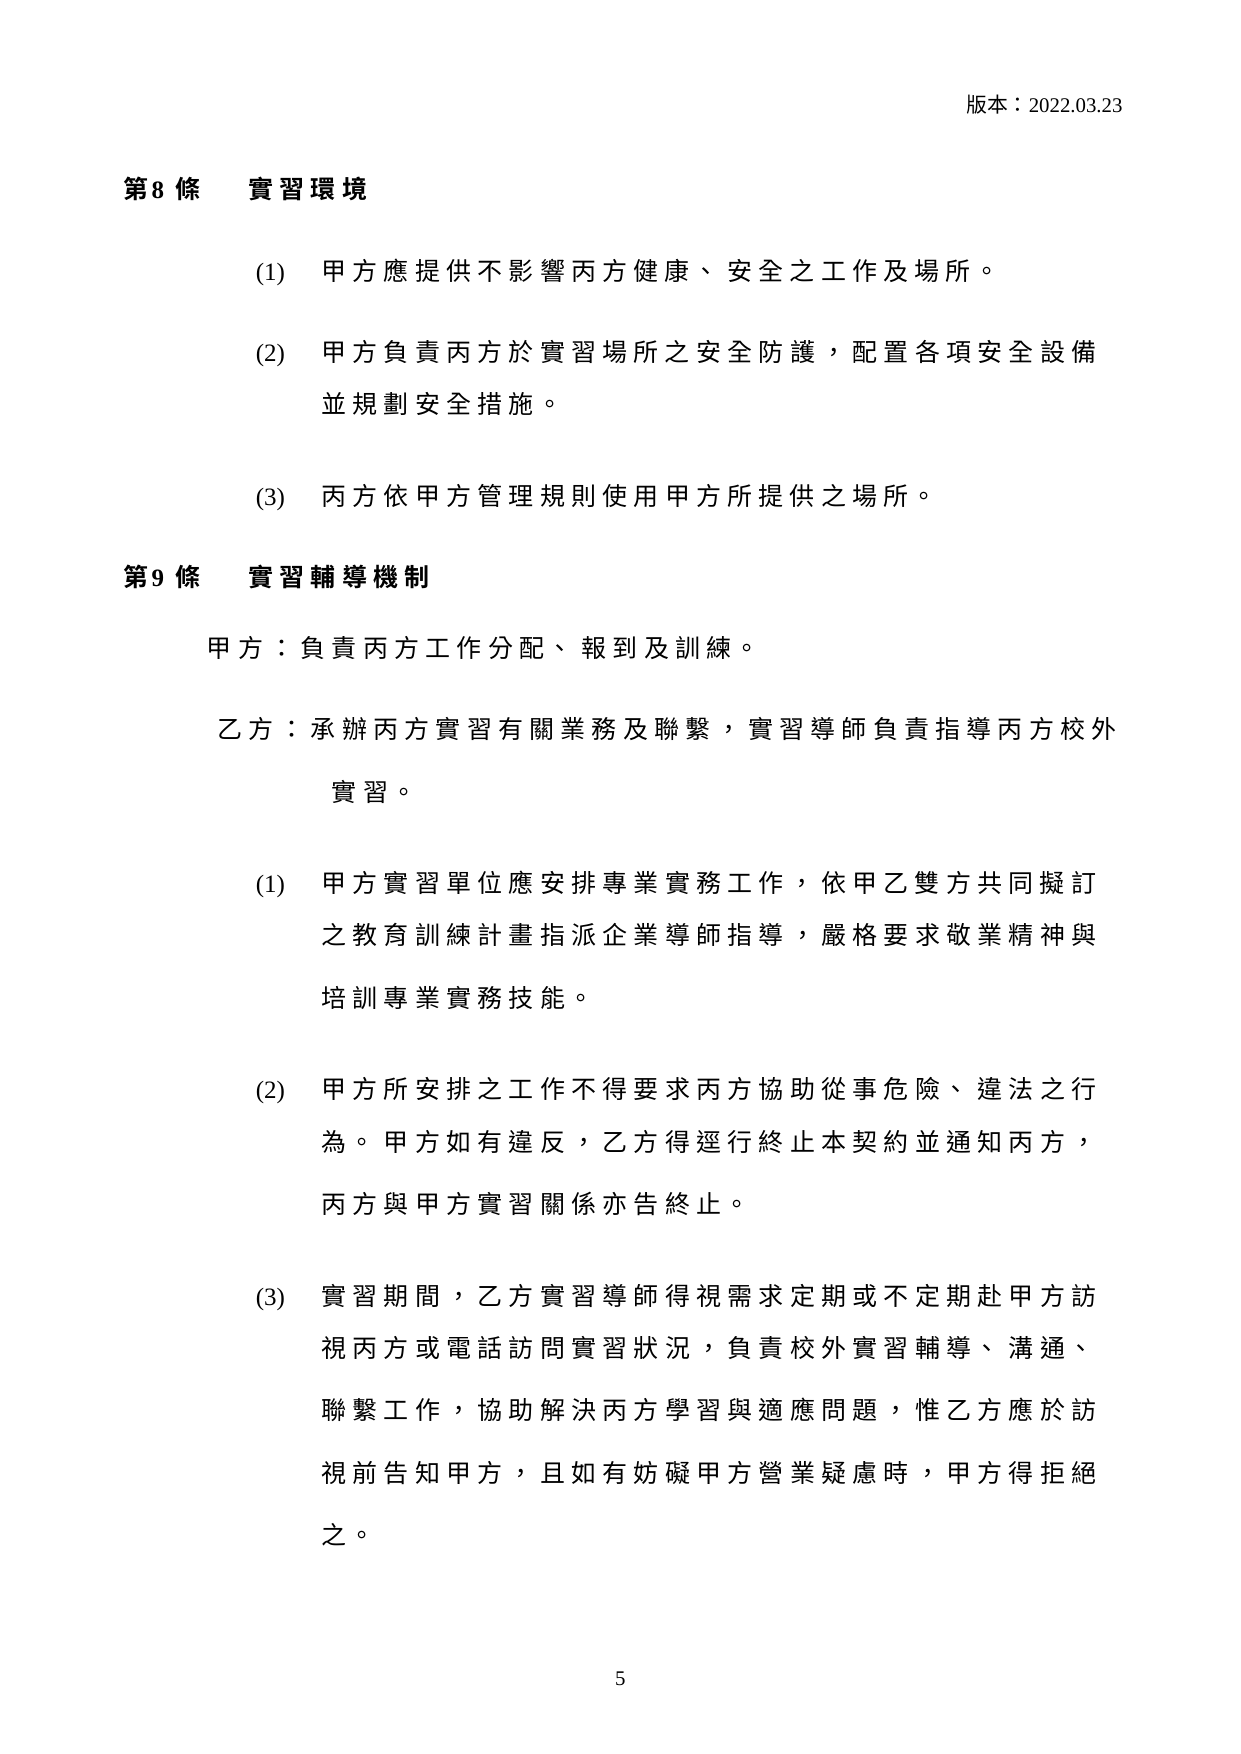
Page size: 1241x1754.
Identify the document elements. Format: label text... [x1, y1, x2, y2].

list 甲方實習單位應安排專業實務工作，依甲乙雙方共同擬訂之教育訓練計畫指派企業導師指導，嚴格要求敬業精神與培訓專業實務技能。 [253, 830, 1120, 1017]
list 甲方所安排之工作不得要求丙方協助從事危險、違法之行為。甲方如有違反，乙方得逕行終止本契約並通知丙方，丙方與甲方實習關係亦告終止。 [253, 1036, 1120, 1223]
text 甲方：負責丙方工作分配、報到及訓練。 [135, 605, 1120, 667]
list 甲方應提供不影響丙方健康、安全之工作及場所。 [253, 217, 1120, 280]
list 丙方依甲方管理規則使用甲方所提供之場所。 [253, 442, 1120, 505]
list 實習輔導機制 [120, 523, 1120, 586]
list 實習期間，乙方實習導師得視需求定期或不定期赴甲方訪視丙方或電話訪問實習狀況，負責校外實習輔導、溝通、聯繫工作，協助解決丙方學習與適應問題，惟乙方應於訪視前告知甲方，且如有妨礙甲方營業疑慮時，甲方得拒絕之。 [253, 1242, 1120, 1555]
text 乙方：承辦丙方實習有關業務及聯繫，實習導師負責指導丙方校外實習。 [170, 686, 1120, 811]
list 實習環境 [120, 136, 1120, 198]
list 甲方負責丙方於實習場所之安全防護，配置各項安全設備並規劃安全措施。 [253, 298, 1120, 423]
